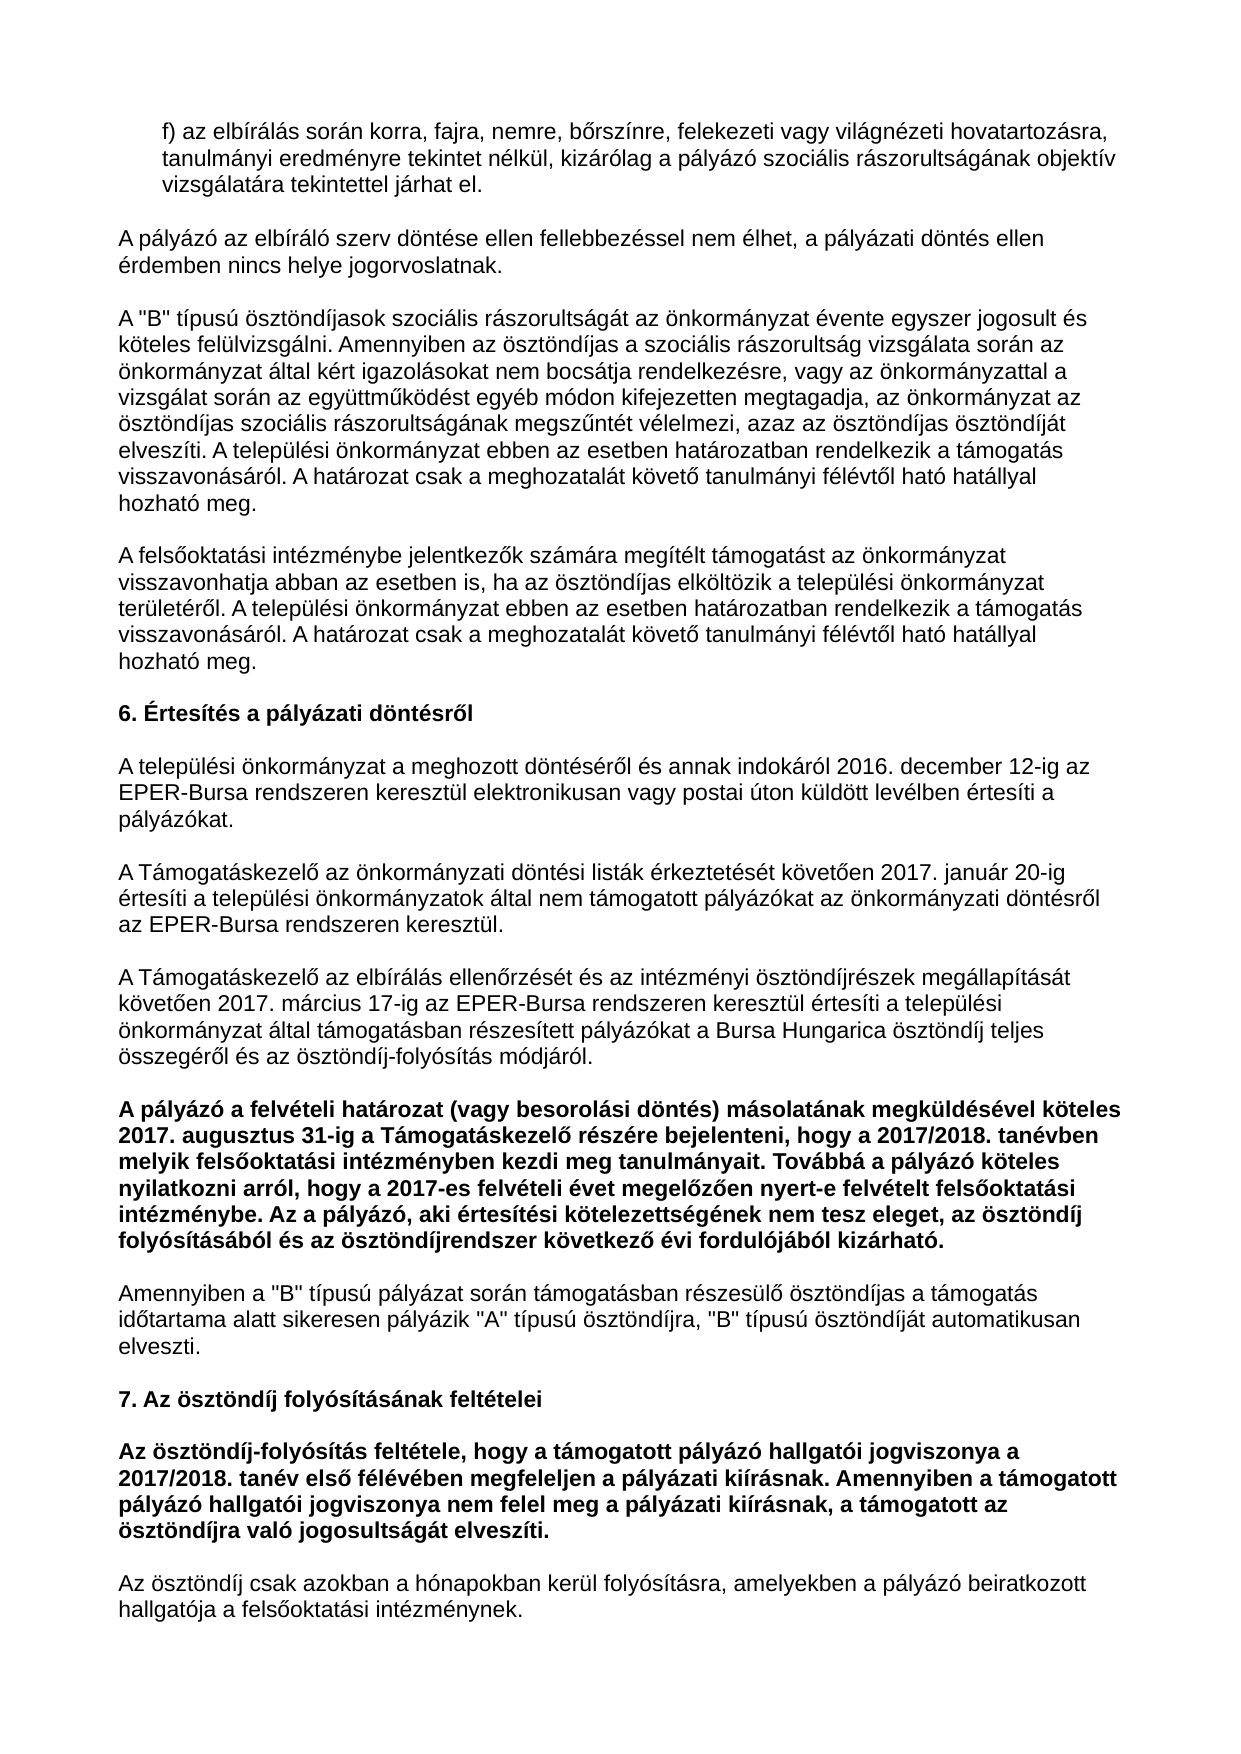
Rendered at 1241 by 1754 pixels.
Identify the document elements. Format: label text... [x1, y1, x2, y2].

text A pályázó az elbíráló szerv döntése ellen fellebbezéssel nem élhet, a pályázati döntés ellen érdemben nincs helye jogorvoslatnak. [118, 223, 1122, 279]
text f) az elbírálás során korra, fajra, nemre, bőrszínre, felekezeti vagy világnézeti hovatartozásra, tanulmányi eredményre tekintet nélkül, kizárólag a pályázó szociális rászorultságának objektív vizsgálatára tekintettel járhat el. [162, 118, 1122, 197]
text A települési önkormányzat a meghozott döntéséről és annak indokáról 2016. december 12-ig az EPER-Bursa rendszeren keresztül elektronikusan vagy postai úton küldött levélben értesíti a pályázókat. [118, 753, 1122, 832]
text A pályázó a felvételi határozat (vagy besorolási döntés) másolatának megküldésével köteles 2017. augusztus 31-ig a Támogatáskezelő részére bejelenteni, hogy a 2017/2018. tanévben melyik felsőoktatási intézményben kezdi meg tanulmányait. Továbbá a pályázó köteles nyilatkozni arról, hogy a 2017-es felvételi évet megelőzően nyert-e felvételt felsőoktatási intézménybe. Az a pályázó, aki értesítési kötelezettségének nem tesz eleget, az ösztöndíj folyósításából és az ösztöndíjrendszer következő évi fordulójából kizárható. [118, 1096, 1122, 1254]
text Az ösztöndíj csak azokban a hónapokban kerül folyósításra, amelyekben a pályázó beiratkozott hallgatója a felsőoktatási intézménynek. [118, 1570, 1122, 1623]
text A "B" típusú ösztöndíjasok szociális rászorultságát az önkormányzat évente egyszer jogosult és köteles felülvizsgálni. Amennyiben az ösztöndíjas a szociális rászorultság vizsgálata során az önkormányzat által kért igazolásokat nem bocsátja rendelkezésre, vagy az önkormányzattal a vizsgálat során az együttműködést egyéb módon kifejezetten megtagadja, az önkormányzat az ösztöndíjas szociális rászorultságának megszűntét vélelmezi, azaz az ösztöndíjas ösztöndíját elveszíti. A települési önkormányzat ebben az esetben határozatban rendelkezik a támogatás visszavonásáról. A határozat csak a meghozatalát követő tanulmányi félévtől ható hatállyal hozható meg. [118, 305, 1122, 516]
text A felsőoktatási intézménybe jelentkezők számára megítélt támogatást az önkormányzat visszavonhatja abban az esetben is, ha az ösztöndíjas elköltözik a települési önkormányzat területéről. A települési önkormányzat ebben az esetben határozatban rendelkezik a támogatás visszavonásáról. A határozat csak a meghozatalát követő tanulmányi félévtől ható hatállyal hozható meg. [118, 542, 1122, 674]
text Az ösztöndíj-folyósítás feltétele, hogy a támogatott pályázó hallgatói jogviszonya a 2017/2018. tanév első félévében megfeleljen a pályázati kiírásnak. Amennyiben a támogatott pályázó hallgatói jogviszonya nem felel meg a pályázati kiírásnak, a támogatott az ösztöndíjra való jogosultságát elveszíti. [118, 1438, 1122, 1544]
text 6. Értesítés a pályázati döntésről [118, 700, 1122, 727]
text Amennyiben a "B" típusú pályázat során támogatásban részesülő ösztöndíjas a támogatás időtartama alatt sikeresen pályázik "A" típusú ösztöndíjra, "B" típusú ösztöndíját automatikusan elveszti. [118, 1280, 1122, 1359]
text 7. Az ösztöndíj folyósításának feltételei [118, 1386, 1122, 1412]
text A Támogatáskezelő az önkormányzati döntési listák érkeztetését követően 2017. január 20-ig értesíti a települési önkormányzatok által nem támogatott pályázókat az önkormányzati döntésről az EPER-Bursa rendszeren keresztül. [118, 858, 1122, 937]
text A Támogatáskezelő az elbírálás ellenőrzését és az intézményi ösztöndíjrészek megállapítását követően 2017. március 17-ig az EPER-Bursa rendszeren keresztül értesíti a települési önkormányzat által támogatásban részesített pályázókat a Bursa Hungarica ösztöndíj teljes összegéről és az ösztöndíj-folyósítás módjáról. [118, 964, 1122, 1069]
